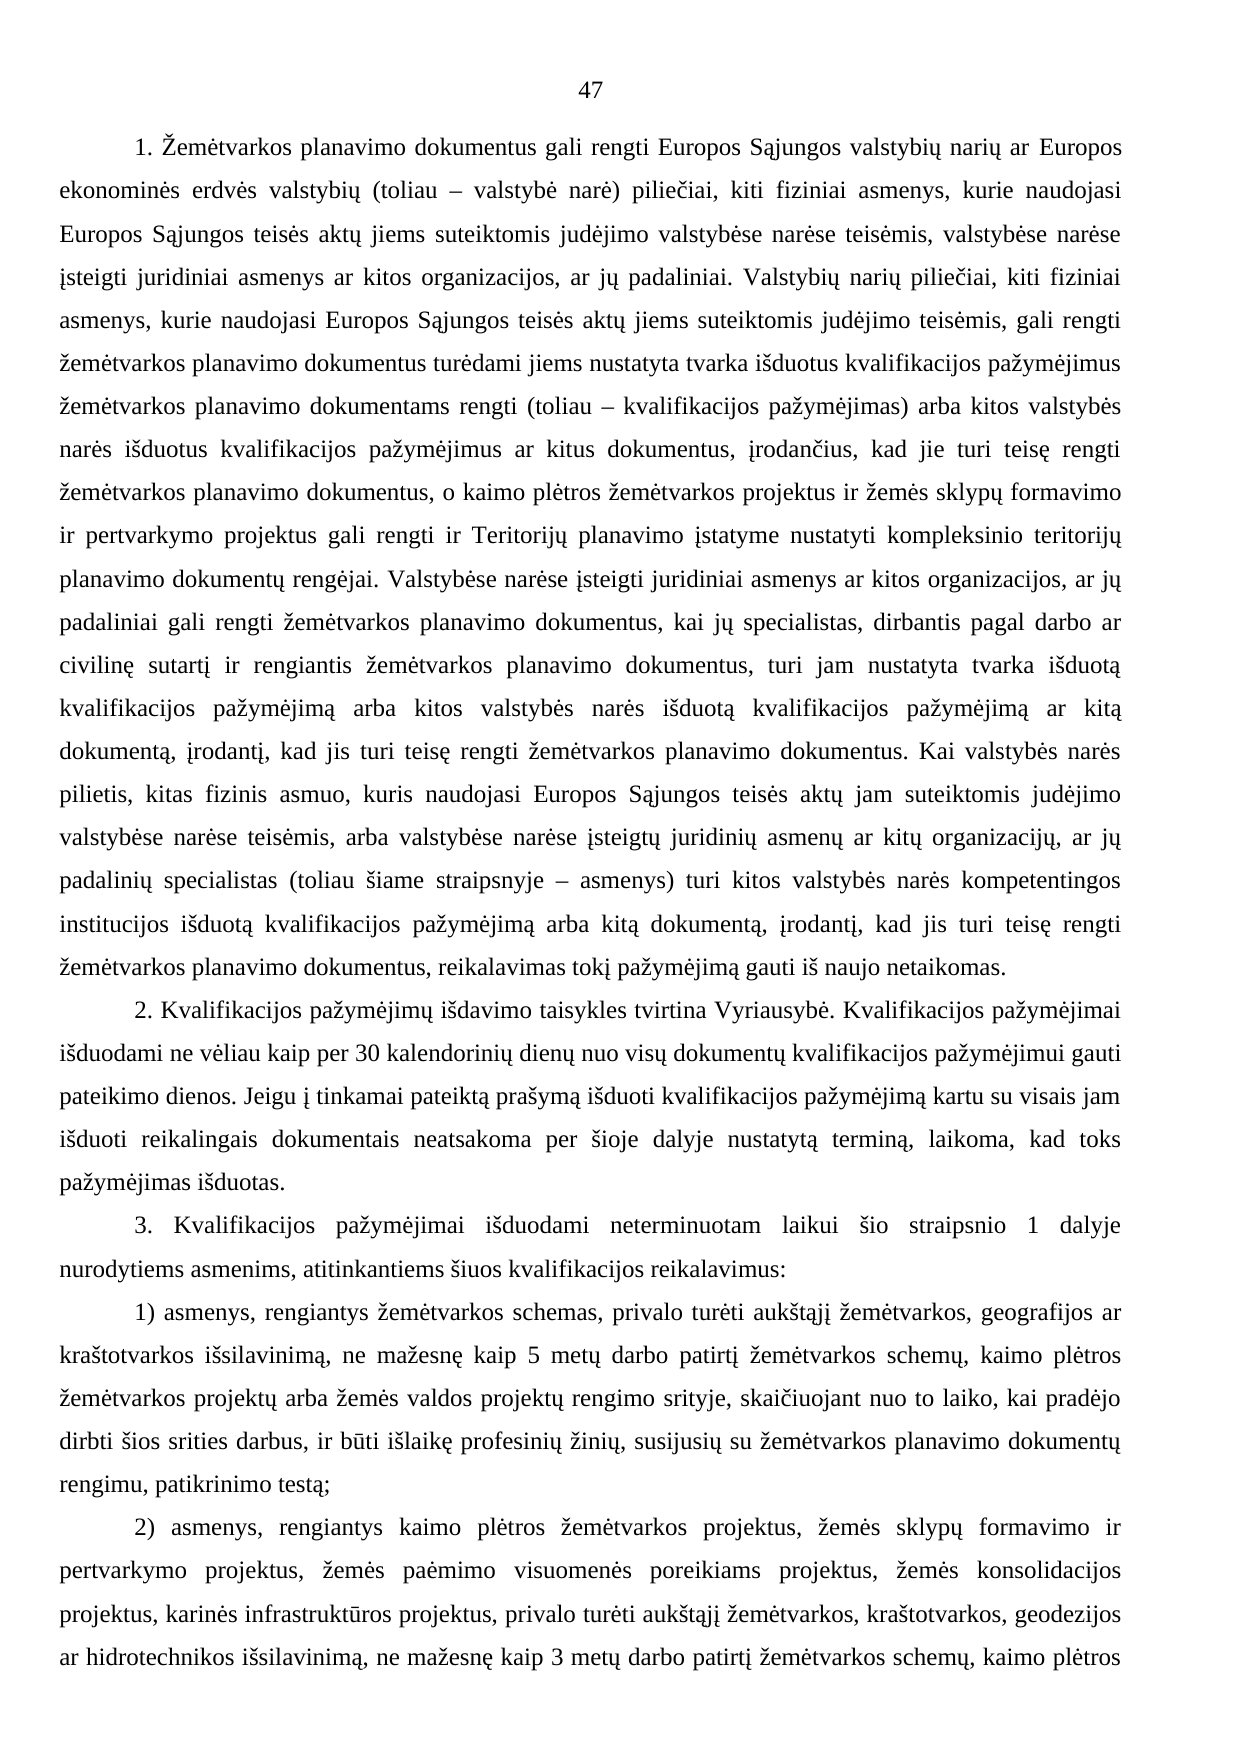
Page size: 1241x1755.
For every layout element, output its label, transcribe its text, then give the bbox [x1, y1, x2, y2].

text 2) asmenys, rengiantys kaimo plėtros žemėtvarkos projektus, žemės sklypų formavimo ir pertvarkymo projektus, žemės paėmimo visuomenės poreikiams projektus, žemės konsolidacijos projektus, karinės infrastruktūros projektus, privalo turėti aukštąjį žemėtvarkos, kraštotvarkos, geodezijos ar hidrotechnikos išsilavinimą, ne mažesnę kaip 3 metų darbo patirtį žemėtvarkos schemų, kaimo plėtros [59, 1512, 1122, 1671]
text 2. Kvalifikacijos pažymėjimų išdavimo taisykles tvirtina Vyriausybė. Kvalifikacijos pažymėjimai išduodami ne vėliau kaip per 30 kalendorinių dienų nuo visų dokumentų kvalifikacijos pažymėjimui gauti pateikimo dienos. Jeigu į tinkamai pateiktą prašymą išduoti kvalifikacijos pažymėjimą kartu su visais jam išduoti reikalingais dokumentais neatsakoma per šioje dalyje nustatytą terminą, laikoma, kad toks pažymėjimas išduotas. [59, 995, 1122, 1196]
text 1. Žemėtvarkos planavimo dokumentus gali rengti Europos Sąjungos valstybių narių ar Europos ekonominės erdvės valstybių (toliau – valstybė narė) piliečiai, kiti fiziniai asmenys, kurie naudojasi Europos Sąjungos teisės aktų jiems suteiktomis judėjimo valstybėse narėse teisėmis, valstybėse narėse įsteigti juridiniai asmenys ar kitos organizacijos, ar jų padaliniai. Valstybių narių piliečiai, kiti fiziniai asmenys, kurie naudojasi Europos Sąjungos teisės aktų jiems suteiktomis judėjimo teisėmis, gali rengti žemėtvarkos planavimo dokumentus turėdami jiems nustatyta tvarka išduotus kvalifikacijos pažymėjimus žemėtvarkos planavimo dokumentams rengti (toliau – kvalifikacijos pažymėjimas) arba kitos valstybės narės išduotus kvalifikacijos pažymėjimus ar kitus dokumentus, įrodančius, kad jie turi teisę rengti žemėtvarkos planavimo dokumentus, o kaimo plėtros žemėtvarkos projektus ir žemės sklypų formavimo ir pertvarkymo projektus gali rengti ir Teritorijų planavimo įstatyme nustatyti kompleksinio teritorijų planavimo dokumentų rengėjai. Valstybėse narėse įsteigti juridiniai asmenys ar kitos organizacijos, ar jų padaliniai gali rengti žemėtvarkos planavimo dokumentus, kai jų specialistas, dirbantis pagal darbo ar civilinę sutartį ir rengiantis žemėtvarkos planavimo dokumentus, turi jam nustatyta tvarka išduotą kvalifikacijos pažymėjimą arba kitos valstybės narės išduotą kvalifikacijos pažymėjimą ar kitą dokumentą, įrodantį, kad jis turi teisę rengti žemėtvarkos planavimo dokumentus. Kai valstybės narės pilietis, kitas fizinis asmuo, kuris naudojasi Europos Sąjungos teisės aktų jam suteiktomis judėjimo valstybėse narėse teisėmis, arba valstybėse narėse įsteigtų juridinių asmenų ar kitų organizacijų, ar jų padalinių specialistas (toliau šiame straipsnyje – asmenys) turi kitos valstybės narės kompetentingos institucijos išduotą kvalifikacijos pažymėjimą arba kitą dokumentą, įrodantį, kad jis turi teisę rengti žemėtvarkos planavimo dokumentus, reikalavimas tokį pažymėjimą gauti iš naujo netaikomas. [59, 132, 1122, 981]
text 1) asmenys, rengiantys žemėtvarkos schemas, privalo turėti aukštąjį žemėtvarkos, geografijos ar kraštotvarkos išsilavinimą, ne mažesnę kaip 5 metų darbo patirtį žemėtvarkos schemų, kaimo plėtros žemėtvarkos projektų arba žemės valdos projektų rengimo srityje, skaičiuojant nuo to laiko, kai pradėjo dirbti šios srities darbus, ir būti išlaikę profesinių žinių, susijusių su žemėtvarkos planavimo dokumentų rengimu, patikrinimo testą; [59, 1297, 1122, 1498]
text 3. Kvalifikacijos pažymėjimai išduodami neterminuotam laikui šio straipsnio 1 dalyje nurodytiems asmenims, atitinkantiems šiuos kvalifikacijos reikalavimus: [59, 1211, 1122, 1282]
